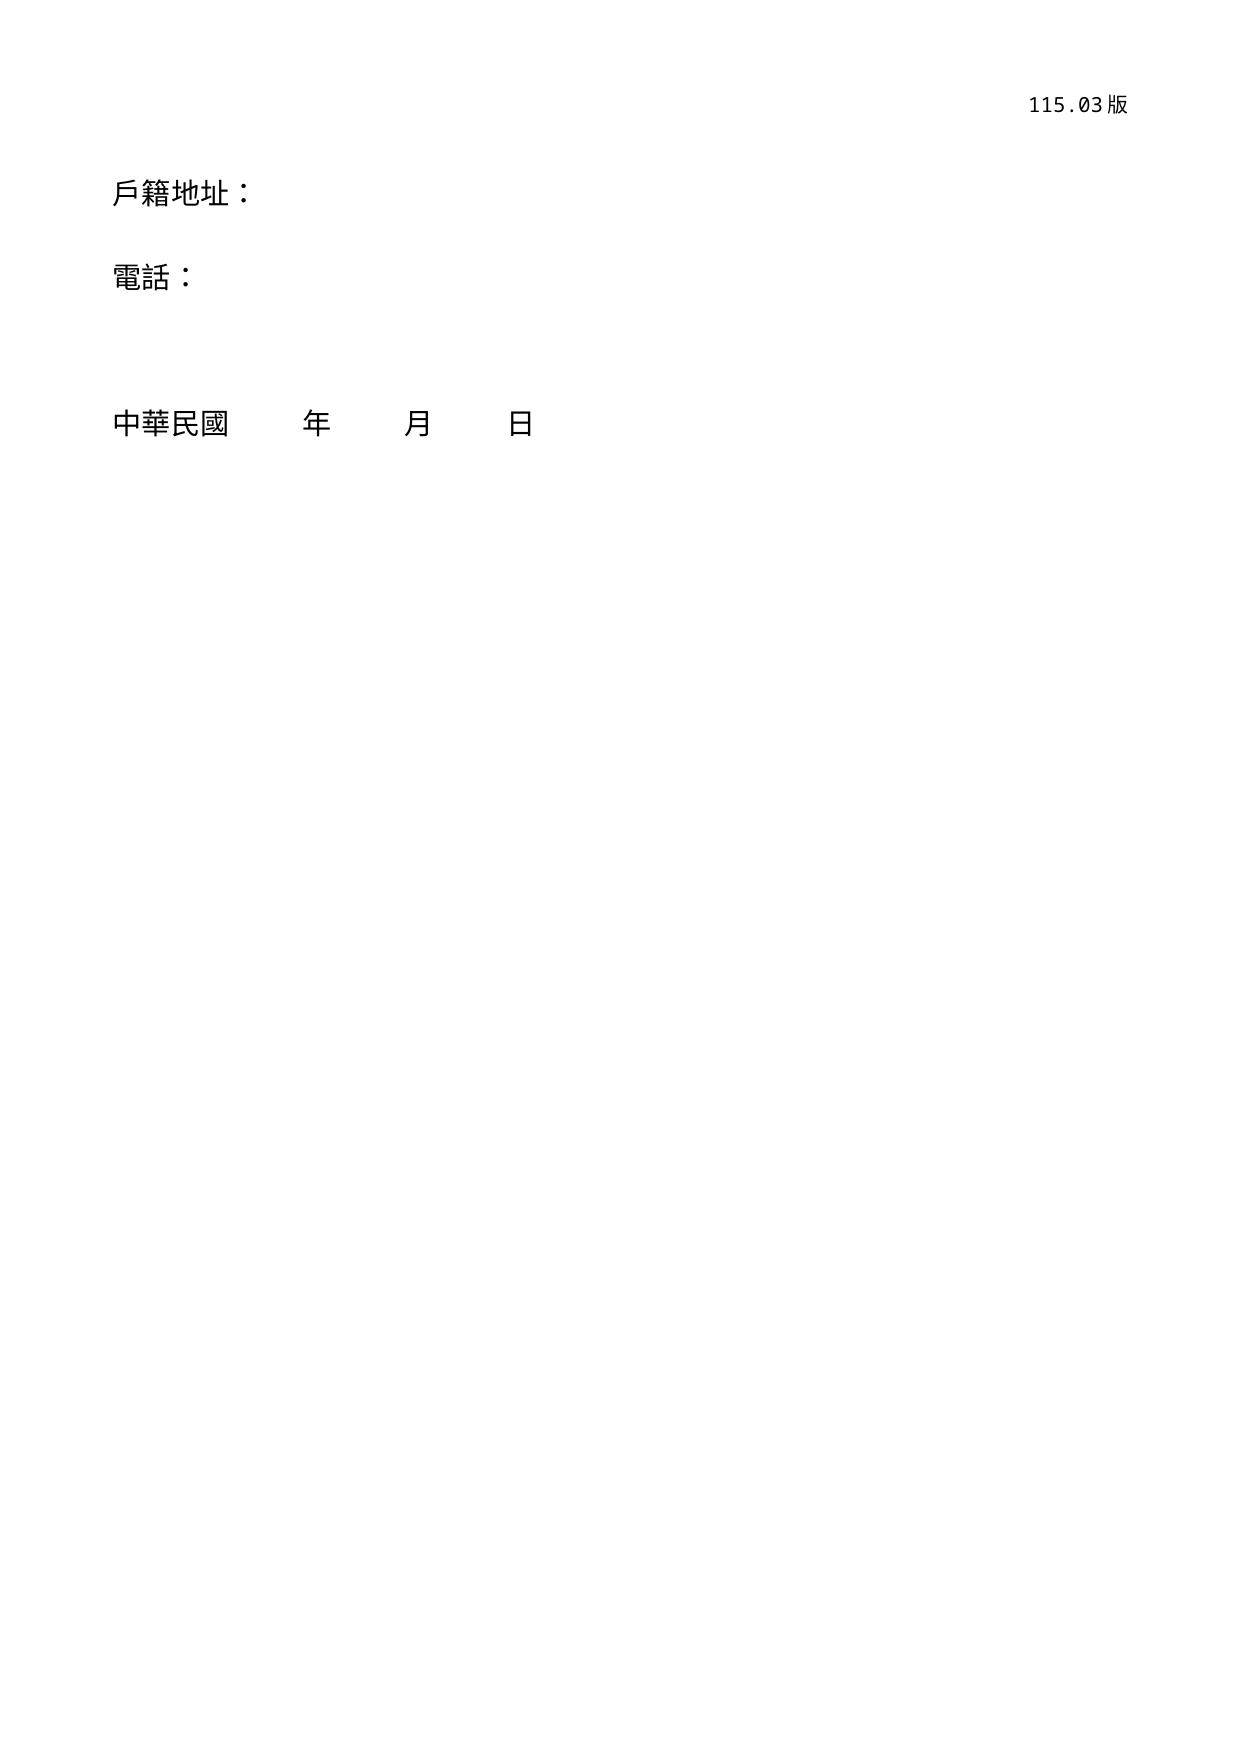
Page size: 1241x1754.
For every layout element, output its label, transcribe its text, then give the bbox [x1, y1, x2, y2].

text 電話： [112, 234, 1128, 296]
text 中華民國 年 月 日 [112, 380, 1128, 443]
text 戶籍地址： [112, 150, 1128, 213]
